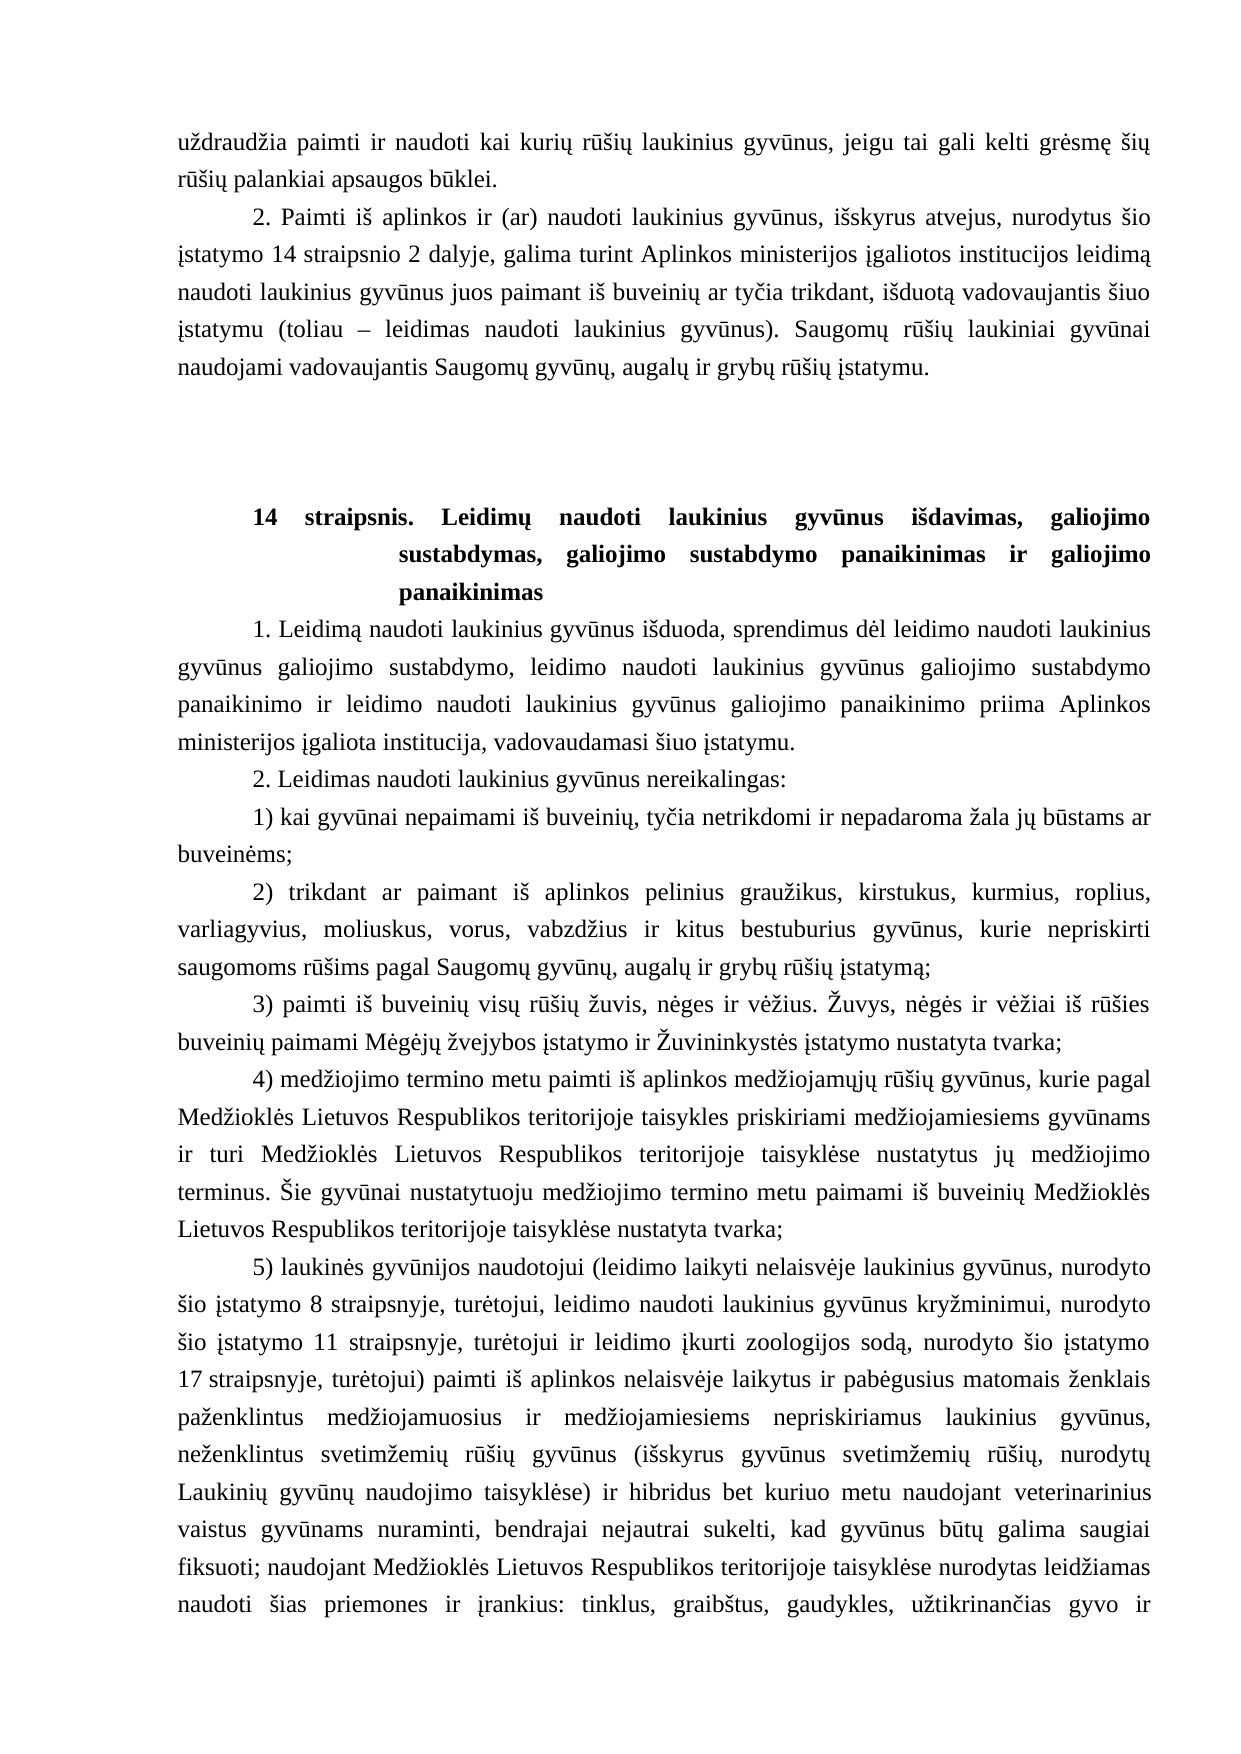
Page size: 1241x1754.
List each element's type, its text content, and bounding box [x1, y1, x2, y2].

text 14 straipsnis. Leidimų naudoti laukinius gyvūnus išdavimas, galiojimo sustabdymas, galiojimo sustabdymo panaikinimas ir galiojimo panaikinimas [252, 493, 1152, 606]
text 4) medžiojimo termino metu paimti iš aplinkos medžiojamųjų rūšių gyvūnus, kurie pagal Medžioklės Lietuvos Respublikos teritorijoje taisykles priskiriami medžiojamiesiems gyvūnams ir turi Medžioklės Lietuvos Respublikos teritorijoje taisyklėse nustatytus jų medžiojimo terminus. Šie gyvūnai nustatytuoju medžiojimo termino metu paimami iš buveinių Medžioklės Lietuvos Respublikos teritorijoje taisyklėse nustatyta tvarka; [177, 1056, 1152, 1243]
text 2. Paimti iš aplinkos ir (ar) naudoti laukinius gyvūnus, išskyrus atvejus, nurodytus šio įstatymo 14 straipsnio 2 dalyje, galima turint Aplinkos ministerijos įgaliotos institucijos leidimą naudoti laukinius gyvūnus juos paimant iš buveinių ar tyčia trikdant, išduotą vadovaujantis šiuo įstatymu (toliau – leidimas naudoti laukinius gyvūnus). Saugomų rūšių laukiniai gyvūnai naudojami vadovaujantis Saugomų gyvūnų, augalų ir grybų rūšių įstatymu. [177, 193, 1152, 381]
text 2. Leidimas naudoti laukinius gyvūnus nereikalingas: [177, 756, 1152, 793]
text 1) kai gyvūnai nepaimami iš buveinių, tyčia netrikdomi ir nepadaroma žala jų būstams ar buveinėms; [177, 793, 1152, 868]
text 1. Leidimą naudoti laukinius gyvūnus išduoda, sprendimus dėl leidimo naudoti laukinius gyvūnus galiojimo sustabdymo, leidimo naudoti laukinius gyvūnus galiojimo sustabdymo panaikinimo ir leidimo naudoti laukinius gyvūnus galiojimo panaikinimo priima Aplinkos ministerijos įgaliota institucija, vadovaudamasi šiuo įstatymu. [177, 606, 1152, 756]
text 2) trikdant ar paimant iš aplinkos pelinius graužikus, kirstukus, kurmius, roplius, varliagyvius, moliuskus, vorus, vabzdžius ir kitus bestuburius gyvūnus, kurie nepriskirti saugomoms rūšims pagal Saugomų gyvūnų, augalų ir grybų rūšių įstatymą; [177, 868, 1152, 981]
text 3) paimti iš buveinių visų rūšių žuvis, nėges ir vėžius. Žuvys, nėgės ir vėžiai iš rūšies buveinių paimami Mėgėjų žvejybos įstatymo ir Žuvininkystės įstatymo nustatyta tvarka; [177, 981, 1152, 1056]
text 5) laukinės gyvūnijos naudotojui (leidimo laikyti nelaisvėje laukinius gyvūnus, nurodyto šio įstatymo 8 straipsnyje, turėtojui, leidimo naudoti laukinius gyvūnus kryžminimui, nurodyto šio įstatymo 11 straipsnyje, turėtojui ir leidimo įkurti zoologijos sodą, nurodyto šio įstatymo 17 straipsnyje, turėtojui) paimti iš aplinkos nelaisvėje laikytus ir pabėgusius matomais ženklais paženklintus medžiojamuosius ir medžiojamiesiems nepriskiriamus laukinius gyvūnus, neženklintus svetimžemių rūšių gyvūnus (išskyrus gyvūnus svetimžemių rūšių, nurodytų Laukinių gyvūnų naudojimo taisyklėse) ir hibridus bet kuriuo metu naudojant veterinarinius vaistus gyvūnams nuraminti, bendrajai nejautrai sukelti, kad gyvūnus būtų galima saugiai fiksuoti; naudojant Medžioklės Lietuvos Respublikos teritorijoje taisyklėse nurodytas leidžiamas naudoti šias priemones ir įrankius: tinklus, graibštus, gaudykles, užtikrinančias gyvo ir [177, 1243, 1152, 1618]
text uždraudžia paimti ir naudoti kai kurių rūšių laukinius gyvūnus, jeigu tai gali kelti grėsmę šių rūšių palankiai apsaugos būklei. [177, 118, 1152, 193]
